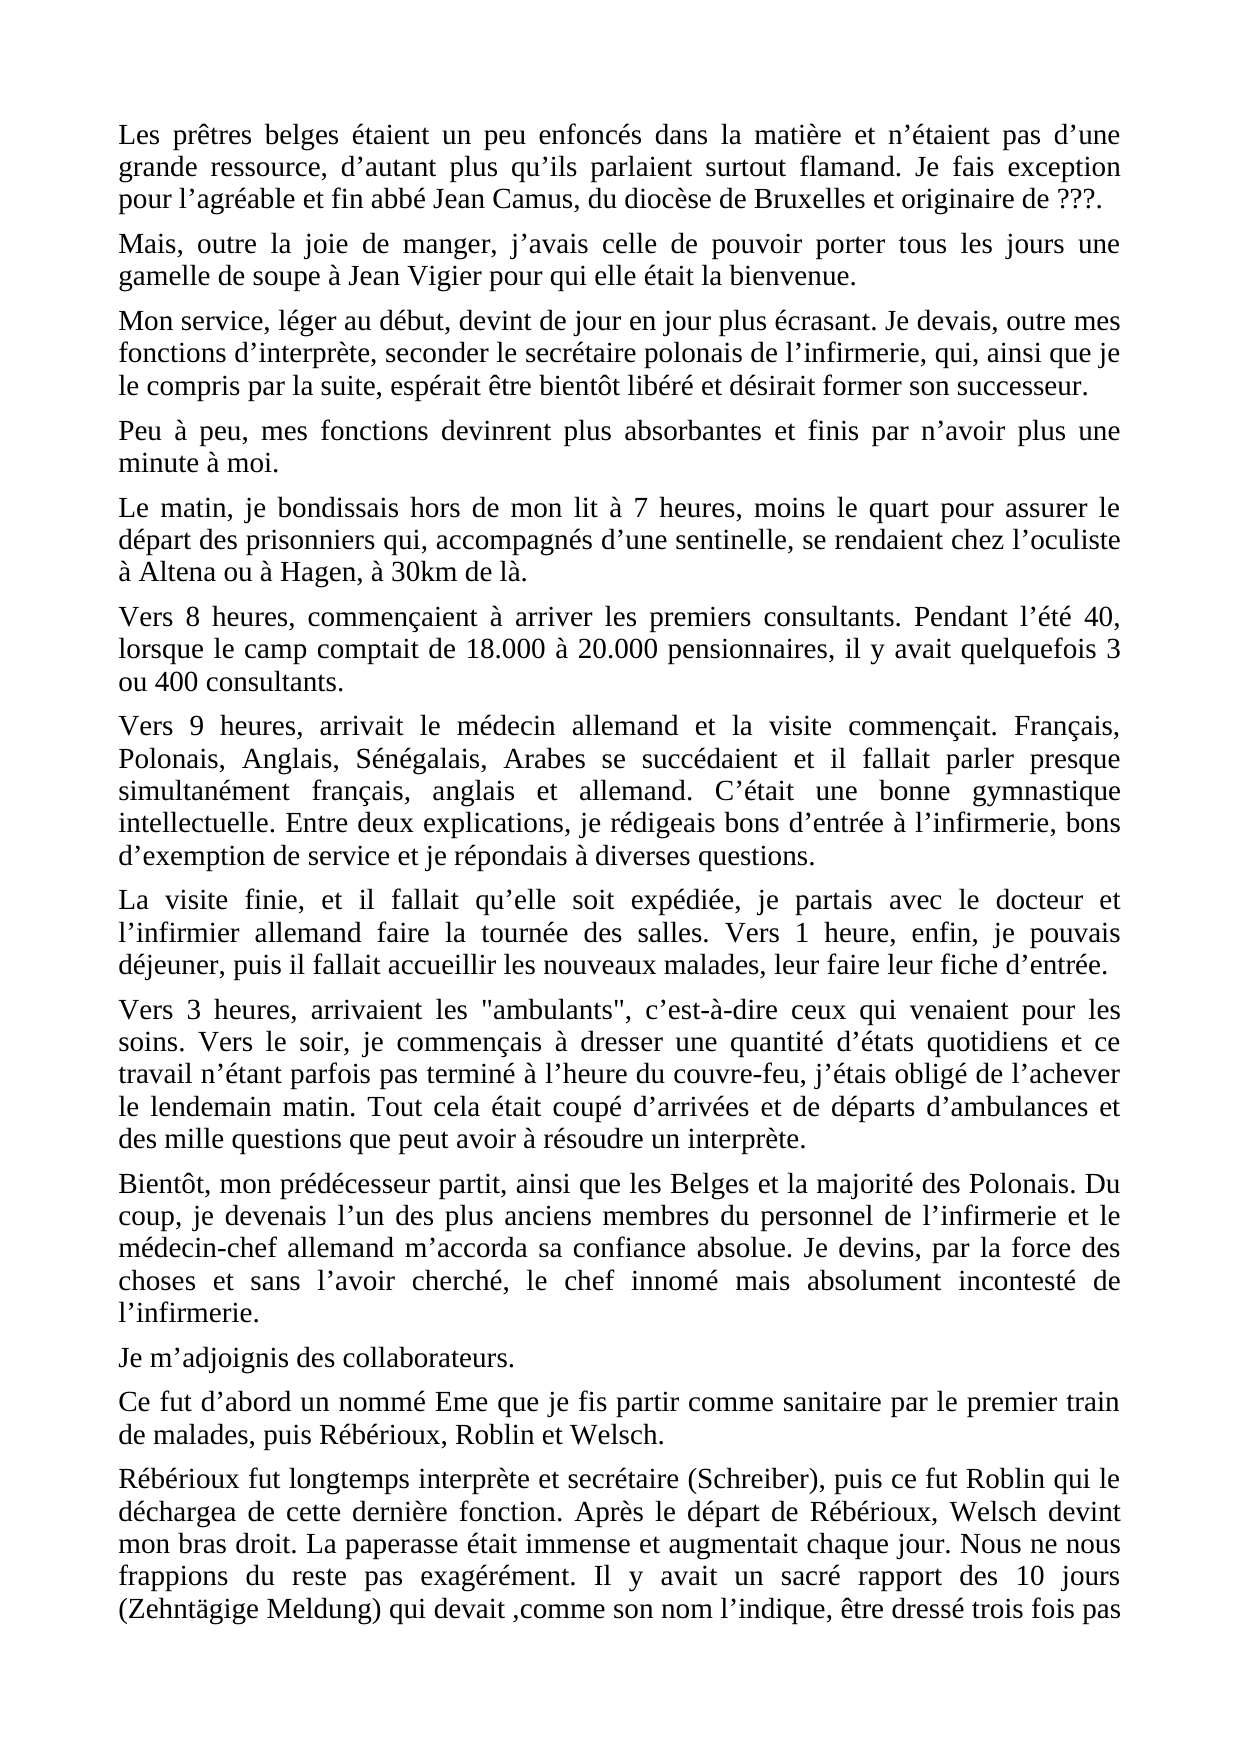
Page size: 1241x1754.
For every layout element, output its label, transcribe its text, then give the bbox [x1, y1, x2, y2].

text Peu à peu, mes fonctions devinrent plus absorbantes et finis par n’avoir plus une minute à moi. [118, 414, 1122, 478]
text Rébérioux fut longtemps interprète et secrétaire (Schreiber), puis ce fut Roblin qui le déchargea de cette dernière fonction. Après le départ de Rébérioux, Welsch devint mon bras droit. La paperasse était immense et augmentait chaque jour. Nous ne nous frappions du reste pas exagérément. Il y avait un sacré rapport des 10 jours (Zehntägige Meldung) qui devait ,comme son nom l’indique, être dressé trois fois pas [118, 1463, 1122, 1624]
text La visite finie, et il fallait qu’elle soit expédiée, je partais avec le docteur et l’infirmier allemand faire la tournée des salles. Vers 1 heure, enfin, je pouvais déjeuner, puis il fallait accueillir les nouveaux malades, leur faire leur fiche d’entrée. [118, 884, 1122, 981]
text Vers 9 heures, arrivait le médecin allemand et la visite commençait. Français, Polonais, Anglais, Sénégalais, Arabes se succédaient et il fallait parler presque simultanément français, anglais et allemand. C’était une bonne gymnastique intellectuelle. Entre deux explications, je rédigeais bons d’entrée à l’infirmerie, bons d’exemption de service et je répondais à diverses questions. [118, 710, 1122, 871]
text Vers 3 heures, arrivaient les "ambulants", c’est-à-dire ceux qui venaient pour les soins. Vers le soir, je commençais à dresser une quantité d’états quotidiens et ce travail n’étant parfois pas terminé à l’heure du couvre-feu, j’étais obligé de l’achever le lendemain matin. Tout cela était coupé d’arrivées et de départs d’ambulances et des mille questions que peut avoir à résoudre un interprète. [118, 993, 1122, 1154]
text Ce fut d’abord un nommé Eme que je fis partir comme sanitaire par le premier train de malades, puis Rébérioux, Roblin et Welsch. [118, 1386, 1122, 1450]
text Les prêtres belges étaient un peu enfoncés dans la matière et n’étaient pas d’une grande ressource, d’autant plus qu’ils parlaient surtout flamand. Je fais exception pour l’agréable et fin abbé Jean Camus, du diocèse de Bruxelles et originaire de ???. [118, 118, 1122, 215]
text Mon service, léger au début, devint de jour en jour plus écrasant. Je devais, outre mes fonctions d’interprète, seconder le secrétaire polonais de l’infirmerie, qui, ainsi que je le compris par la suite, espérait être bientôt libéré et désirait former son successeur. [118, 304, 1122, 401]
text Vers 8 heures, commençaient à arriver les premiers consultants. Pendant l’été 40, lorsque le camp comptait de 18.000 à 20.000 pensionnaires, il y avait quelquefois 3 ou 400 consultants. [118, 600, 1122, 697]
text Le matin, je bondissais hors de mon lit à 7 heures, moins le quart pour assurer le départ des prisonniers qui, accompagnés d’une sentinelle, se rendaient chez l’oculiste à Altena ou à Hagen, à 30km de là. [118, 491, 1122, 588]
text Je m’adjoignis des collaborateurs. [118, 1341, 1122, 1373]
text Bientôt, mon prédécesseur partit, ainsi que les Belges et la majorité des Polonais. Du coup, je devenais l’un des plus anciens membres du personnel de l’infirmerie et le médecin-chef allemand m’accorda sa confiance absolue. Je devins, par la force des choses et sans l’avoir cherché, le chef innomé mais absolument incontesté de l’infirmerie. [118, 1167, 1122, 1328]
text Mais, outre la joie de manger, j’avais celle de pouvoir porter tous les jours une gamelle de soupe à Jean Vigier pour qui elle était la bienvenue. [118, 227, 1122, 292]
